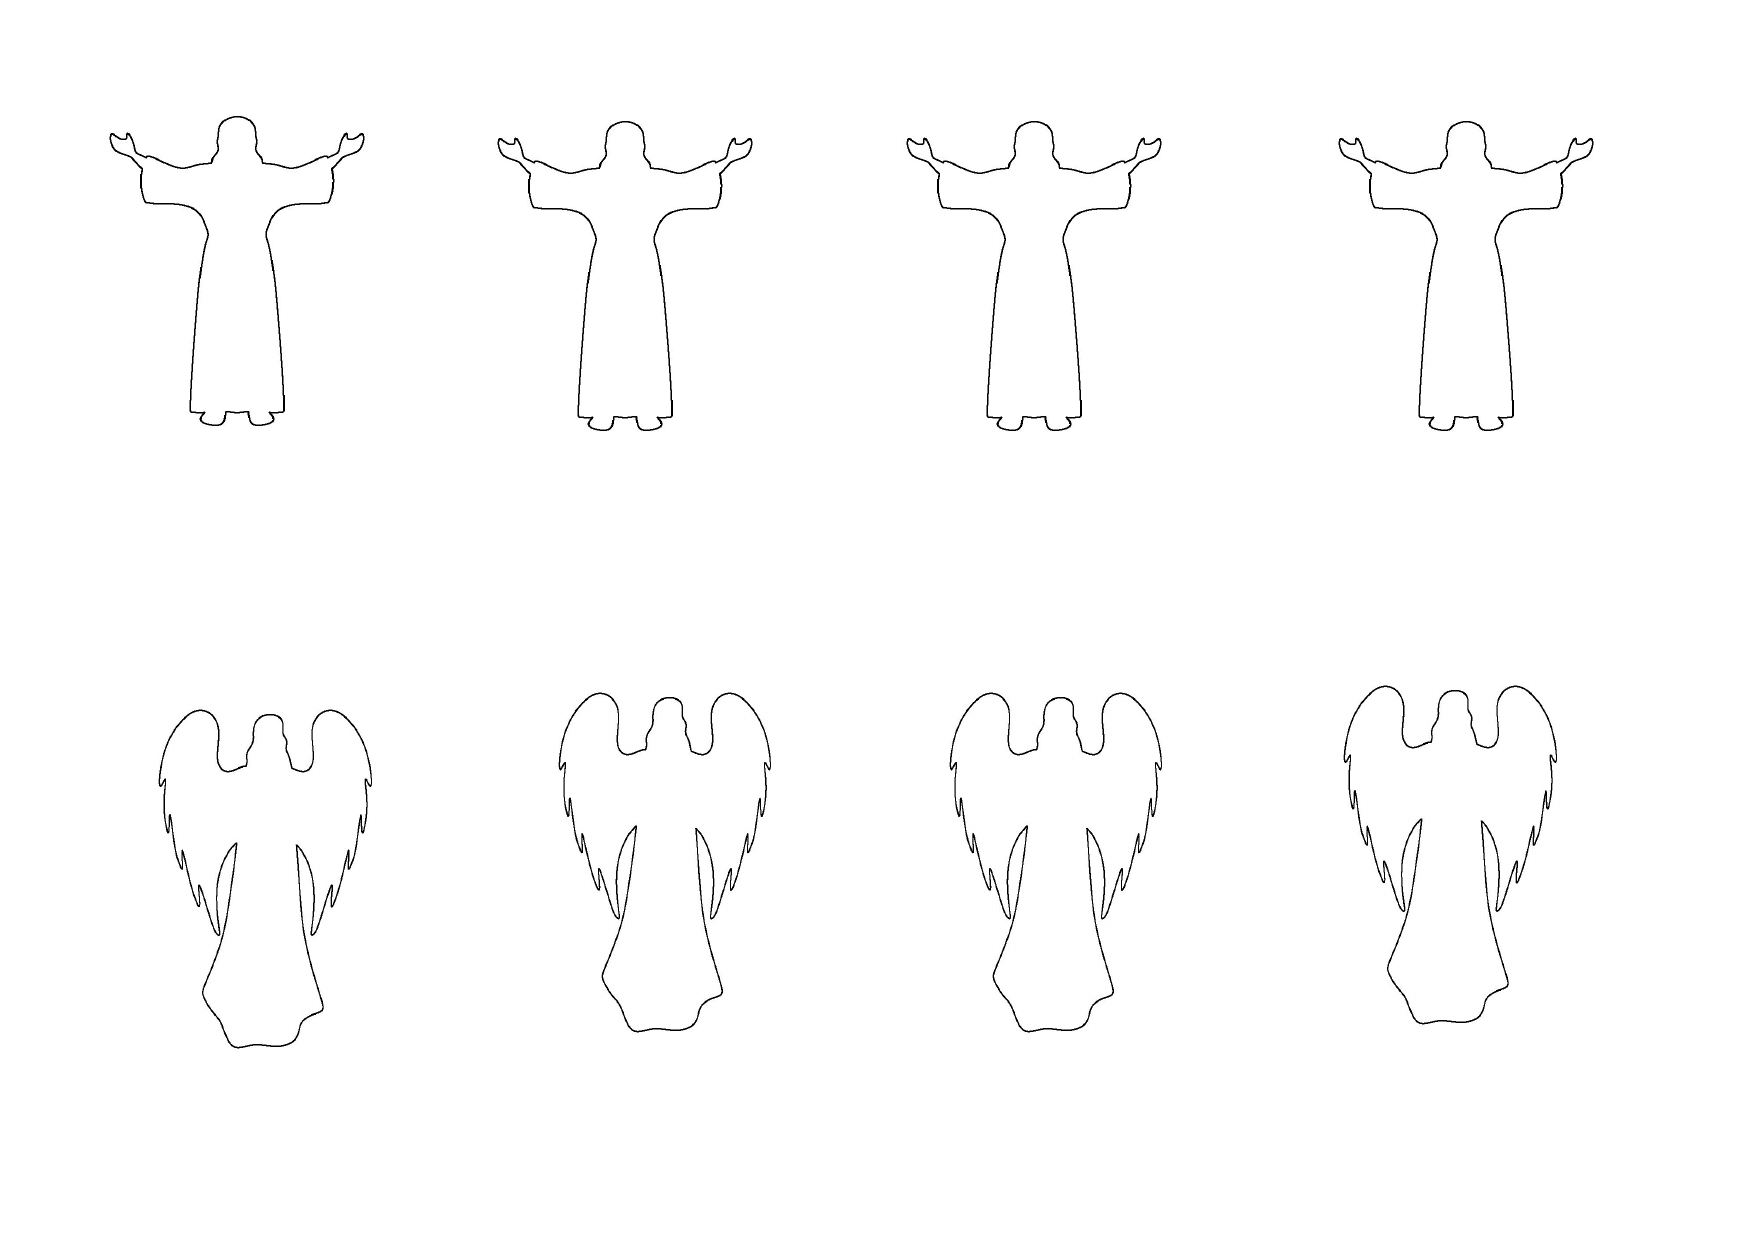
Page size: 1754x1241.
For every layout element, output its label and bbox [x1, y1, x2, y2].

picture [93, 85, 380, 456]
picture [1322, 90, 1609, 461]
picture [936, 676, 1175, 1048]
picture [545, 677, 784, 1048]
picture [1331, 669, 1570, 1040]
picture [890, 90, 1177, 461]
picture [145, 693, 385, 1064]
picture [481, 90, 768, 461]
